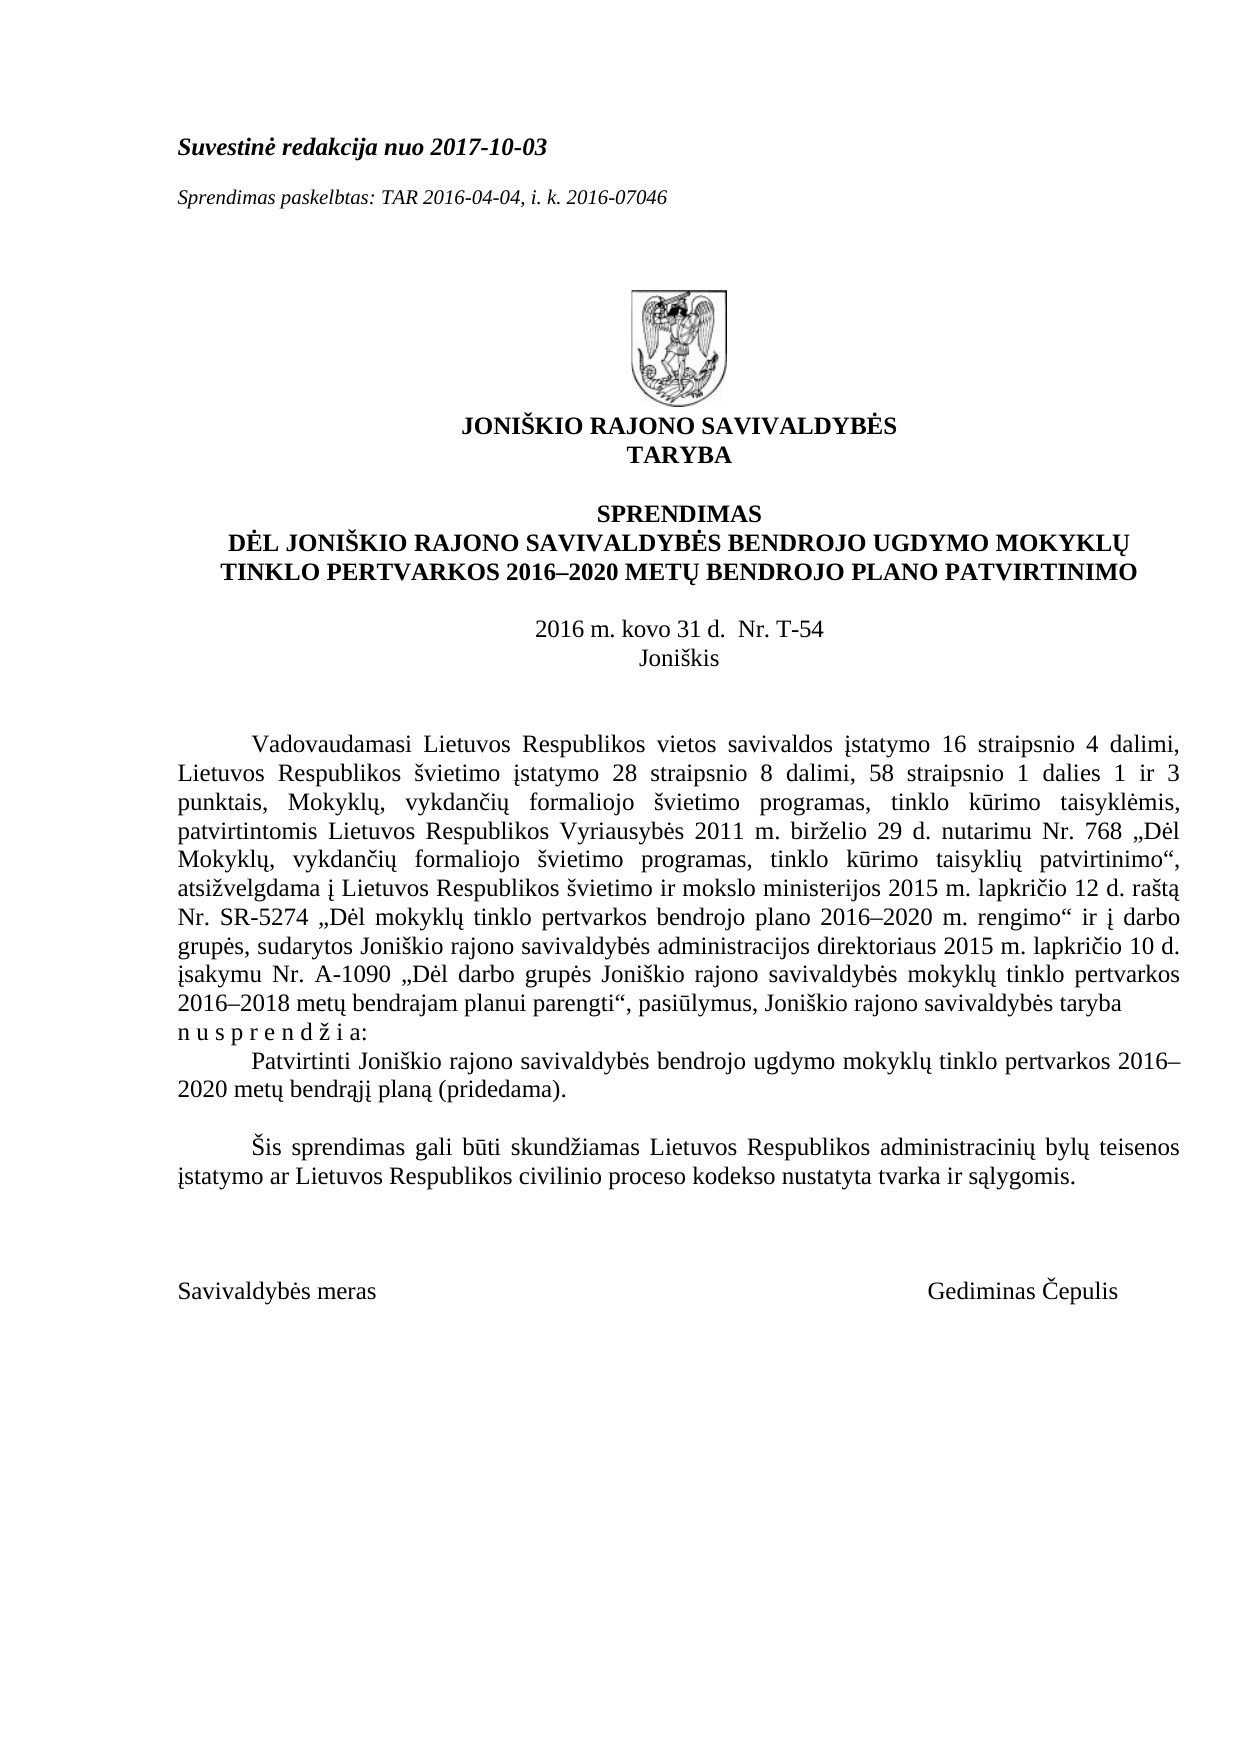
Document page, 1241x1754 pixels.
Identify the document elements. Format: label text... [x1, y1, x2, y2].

text n u s p r e n d ž i a: [177, 1017, 1181, 1046]
text 2016 m. kovo 31 d. Nr. T-54 [177, 614, 1181, 643]
text Suvestinė redakcija nuo 2017-10-03 [177, 132, 1181, 161]
text Joniškis [177, 643, 1181, 672]
text DĖL Joniškio RAJONO SAVIVALDYBĖS BENDROJO UGDYMO MOKYKLŲ TINKLO PERTVARKOS 2016–2020 METŲ BENDROJO PLANO PATVIRTINIMO [177, 528, 1181, 586]
text Savivaldybės meras Gediminas Čepulis [177, 1276, 1181, 1304]
text SPRENDIMAS [177, 499, 1181, 528]
text Patvirtinti Joniškio rajono savivaldybės bendrojo ugdymo mokyklų tinklo pertvarkos 2016–2020 metų bendrąjį planą (pridedama). [177, 1046, 1181, 1103]
text Vadovaudamasi Lietuvos Respublikos vietos savivaldos įstatymo 16 straipsnio 4 dalimi, Lietuvos Respublikos švietimo įstatymo 28 straipsnio 8 dalimi, 58 straipsnio 1 dalies 1 ir 3 punktais, Mokyklų, vykdančių formaliojo švietimo programas, tinklo kūrimo taisyklėmis, patvirtintomis Lietuvos Respublikos Vyriausybės 2011 m. birželio 29 d. nutarimu Nr. 768 „Dėl Mokyklų, vykdančių formaliojo švietimo programas, tinklo kūrimo taisyklių patvirtinimo“, atsižvelgdama į Lietuvos Respublikos švietimo ir mokslo ministerijos 2015 m. lapkričio 12 d. raštą Nr. SR-5274 „Dėl mokyklų tinklo pertvarkos bendrojo plano 2016–2020 m. rengimo“ ir į darbo grupės, sudarytos Joniškio rajono savivaldybės administracijos direktoriaus 2015 m. lapkričio 10 d. įsakymu Nr. A-1090 „Dėl darbo grupės Joniškio rajono savivaldybės mokyklų tinklo pertvarkos 2016–2018 metų bendrajam planui parengti“, pasiūlymus, Joniškio rajono savivaldybės taryba [177, 729, 1181, 1017]
text Sprendimas paskelbtas: TAR 2016-04-04, i. k. 2016-07046 [177, 185, 1181, 209]
text Joniškio rajono savivaldybės TARYBA [177, 411, 1181, 468]
text Šis sprendimas gali būti skundžiamas Lietuvos Respublikos administracinių bylų teisenos įstatymo ar Lietuvos Respublikos civilinio proceso kodekso nustatyta tvarka ir sąlygomis. [177, 1132, 1181, 1189]
